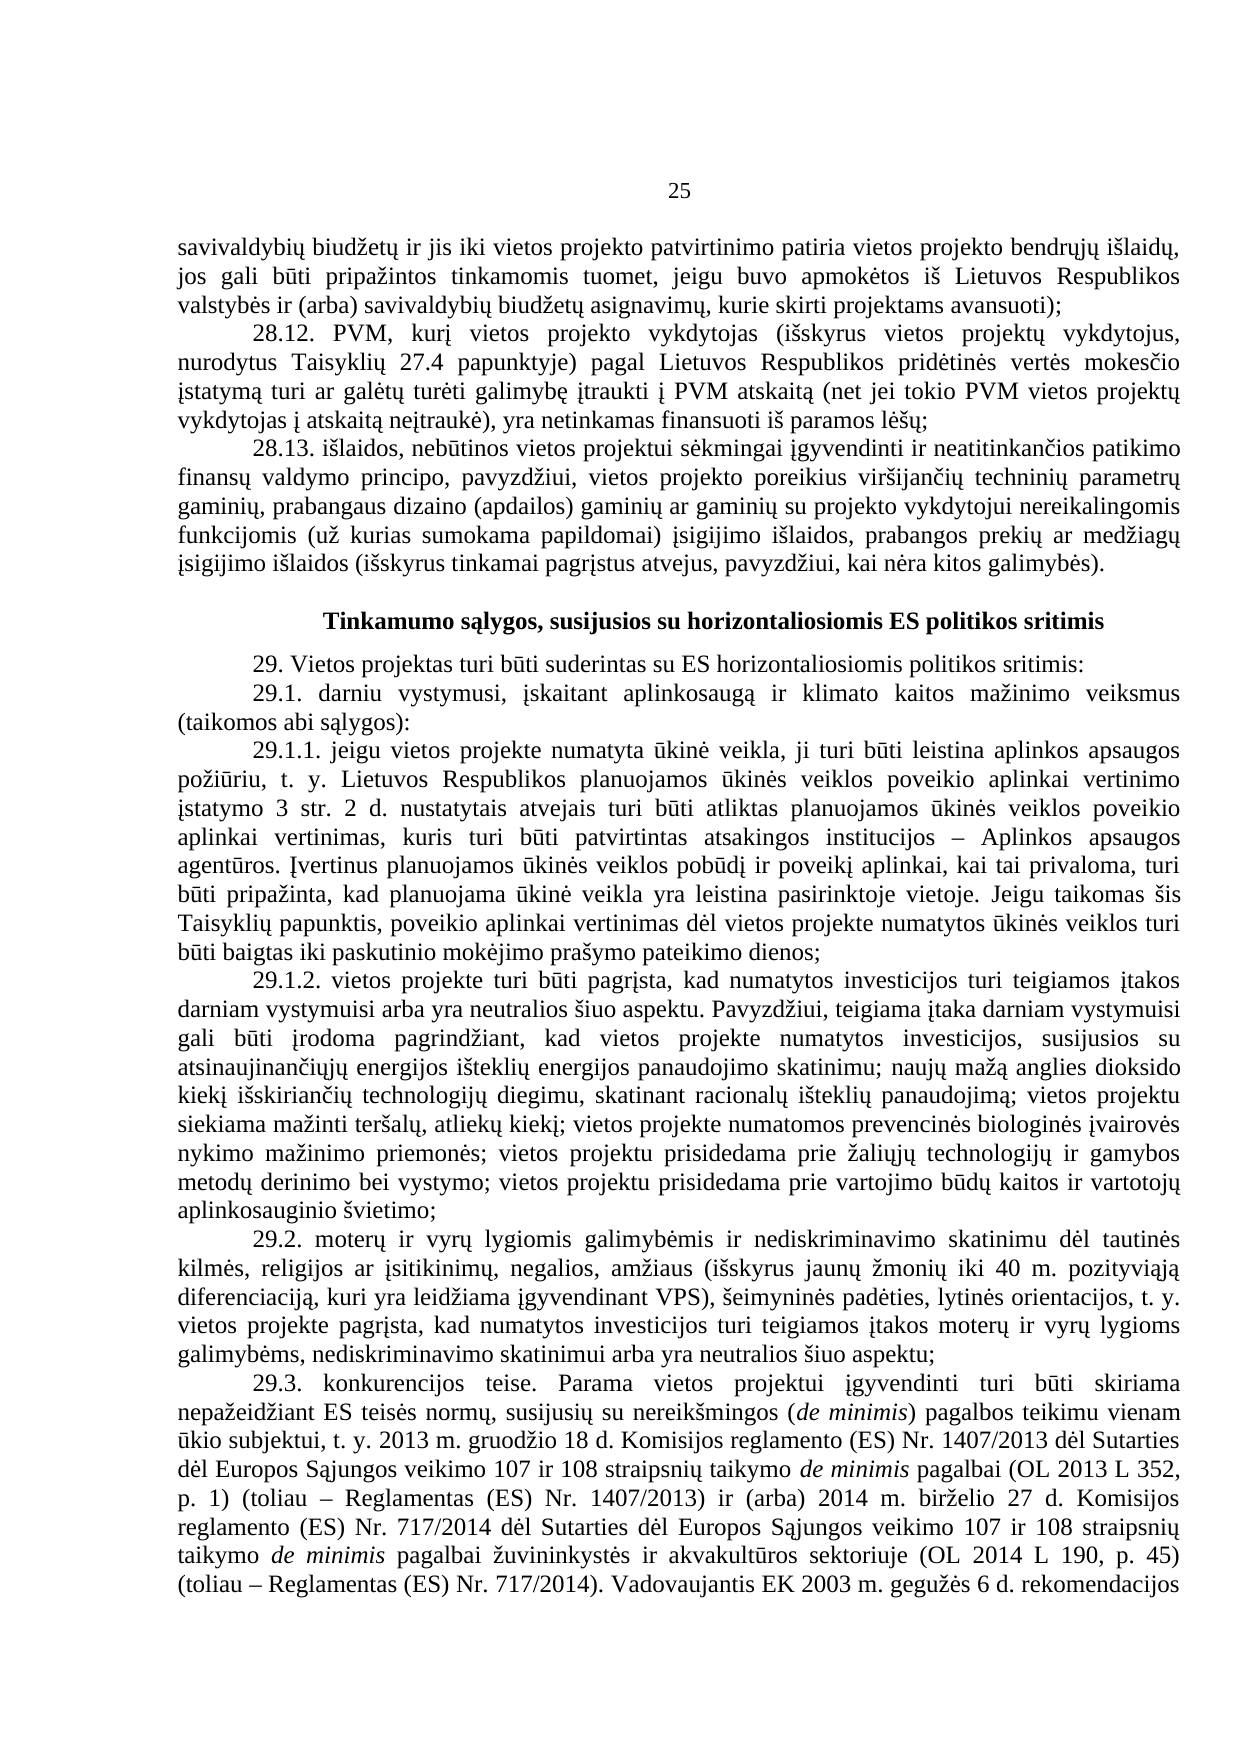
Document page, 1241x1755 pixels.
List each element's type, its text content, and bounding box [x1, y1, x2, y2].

text savivaldybių biudžetų ir jis iki vietos projekto patvirtinimo patiria vietos projekto bendrųjų išlaidų, jos gali būti pripažintos tinkamomis tuomet, jeigu buvo apmokėtos iš Lietuvos Respublikos valstybės ir (arba) savivaldybių biudžetų asignavimų, kurie skirti projektams avansuoti); [177, 232, 1181, 318]
text 29.1.2. vietos projekte turi būti pagrįsta, kad numatytos investicijos turi teigiamos įtakos darniam vystymuisi arba yra neutralios šiuo aspektu. Pavyzdžiui, teigiama įtaka darniam vystymuisi gali būti įrodoma pagrindžiant, kad vietos projekte numatytos investicijos, susijusios su atsinaujinančiųjų energijos išteklių energijos panaudojimo skatinimu; naujų mažą anglies dioksido kiekį išskiriančių technologijų diegimu, skatinant racionalų išteklių panaudojimą; vietos projektu siekiama mažinti teršalų, atliekų kiekį; vietos projekte numatomos prevencinės biologinės įvairovės nykimo mažinimo priemonės; vietos projektu prisidedama prie žaliųjų technologijų ir gamybos metodų derinimo bei vystymo; vietos projektu prisidedama prie vartojimo būdų kaitos ir vartotojų aplinkosauginio švietimo; [177, 965, 1181, 1224]
text 29.1. darniu vystymusi, įskaitant aplinkosaugą ir klimato kaitos mažinimo veiksmus (taikomos abi sąlygos): [177, 678, 1181, 735]
text Tinkamumo sąlygos, susijusios su horizontaliosiomis ES politikos sritimis [177, 606, 1181, 635]
text 28.12. PVM, kurį vietos projekto vykdytojas (išskyrus vietos projektų vykdytojus, nurodytus Taisyklių 27.4 papunktyje) pagal Lietuvos Respublikos pridėtinės vertės mokesčio įstatymą turi ar galėtų turėti galimybę įtraukti į PVM atskaitą (net jei tokio PVM vietos projektų vykdytojas į atskaitą neįtraukė), yra netinkamas finansuoti iš paramos lėšų; [177, 318, 1181, 433]
text 29.2. moterų ir vyrų lygiomis galimybėmis ir nediskriminavimo skatinimu dėl tautinės kilmės, religijos ar įsitikinimų, negalios, amžiaus (išskyrus jaunų žmonių iki 40 m. pozityviąją diferenciaciją, kuri yra leidžiama įgyvendinant VPS), šeimyninės padėties, lytinės orientacijos, t. y. vietos projekte pagrįsta, kad numatytos investicijos turi teigiamos įtakos moterų ir vyrų lygioms galimybėms, nediskriminavimo skatinimui arba yra neutralios šiuo aspektu; [177, 1224, 1181, 1368]
text 29.1.1. jeigu vietos projekte numatyta ūkinė veikla, ji turi būti leistina aplinkos apsaugos požiūriu, t. y. Lietuvos Respublikos planuojamos ūkinės veiklos poveikio aplinkai vertinimo įstatymo 3 str. 2 d. nustatytais atvejais turi būti atliktas planuojamos ūkinės veiklos poveikio aplinkai vertinimas, kuris turi būti patvirtintas atsakingos institucijos – Aplinkos apsaugos agentūros. Įvertinus planuojamos ūkinės veiklos pobūdį ir poveikį aplinkai, kai tai privaloma, turi būti pripažinta, kad planuojama ūkinė veikla yra leistina pasirinktoje vietoje. Jeigu taikomas šis Taisyklių papunktis, poveikio aplinkai vertinimas dėl vietos projekte numatytos ūkinės veiklos turi būti baigtas iki paskutinio mokėjimo prašymo pateikimo dienos; [177, 735, 1181, 965]
text 29.3. konkurencijos teise. Parama vietos projektui įgyvendinti turi būti skiriama nepažeidžiant ES teisės normų, susijusių su nereikšmingos (de minimis) pagalbos teikimu vienam ūkio subjektui, t. y. 2013 m. gruodžio 18 d. Komisijos reglamento (ES) Nr. 1407/2013 dėl Sutarties dėl Europos Sąjungos veikimo 107 ir 108 straipsnių taikymo de minimis pagalbai (OL 2013 L 352, p. 1) (toliau – Reglamentas (ES) Nr. 1407/2013) ir (arba) 2014 m. birželio 27 d. Komisijos reglamento (ES) Nr. 717/2014 dėl Sutarties dėl Europos Sąjungos veikimo 107 ir 108 straipsnių taikymo de minimis pagalbai žuvininkystės ir akvakultūros sektoriuje (OL 2014 L 190, p. 45) (toliau – Reglamentas (ES) Nr. 717/2014). Vadovaujantis EK 2003 m. gegužės 6 d. rekomendacijos [177, 1368, 1181, 1598]
text 28.13. išlaidos, nebūtinos vietos projektui sėkmingai įgyvendinti ir neatitinkančios patikimo finansų valdymo principo, pavyzdžiui, vietos projekto poreikius viršijančių techninių parametrų gaminių, prabangaus dizaino (apdailos) gaminių ar gaminių su projekto vykdytojui nereikalingomis funkcijomis (už kurias sumokama papildomai) įsigijimo išlaidos, prabangos prekių ar medžiagų įsigijimo išlaidos (išskyrus tinkamai pagrįstus atvejus, pavyzdžiui, kai nėra kitos galimybės). [177, 433, 1181, 577]
text 29. Vietos projektas turi būti suderintas su ES horizontaliosiomis politikos sritimis: [177, 649, 1181, 678]
